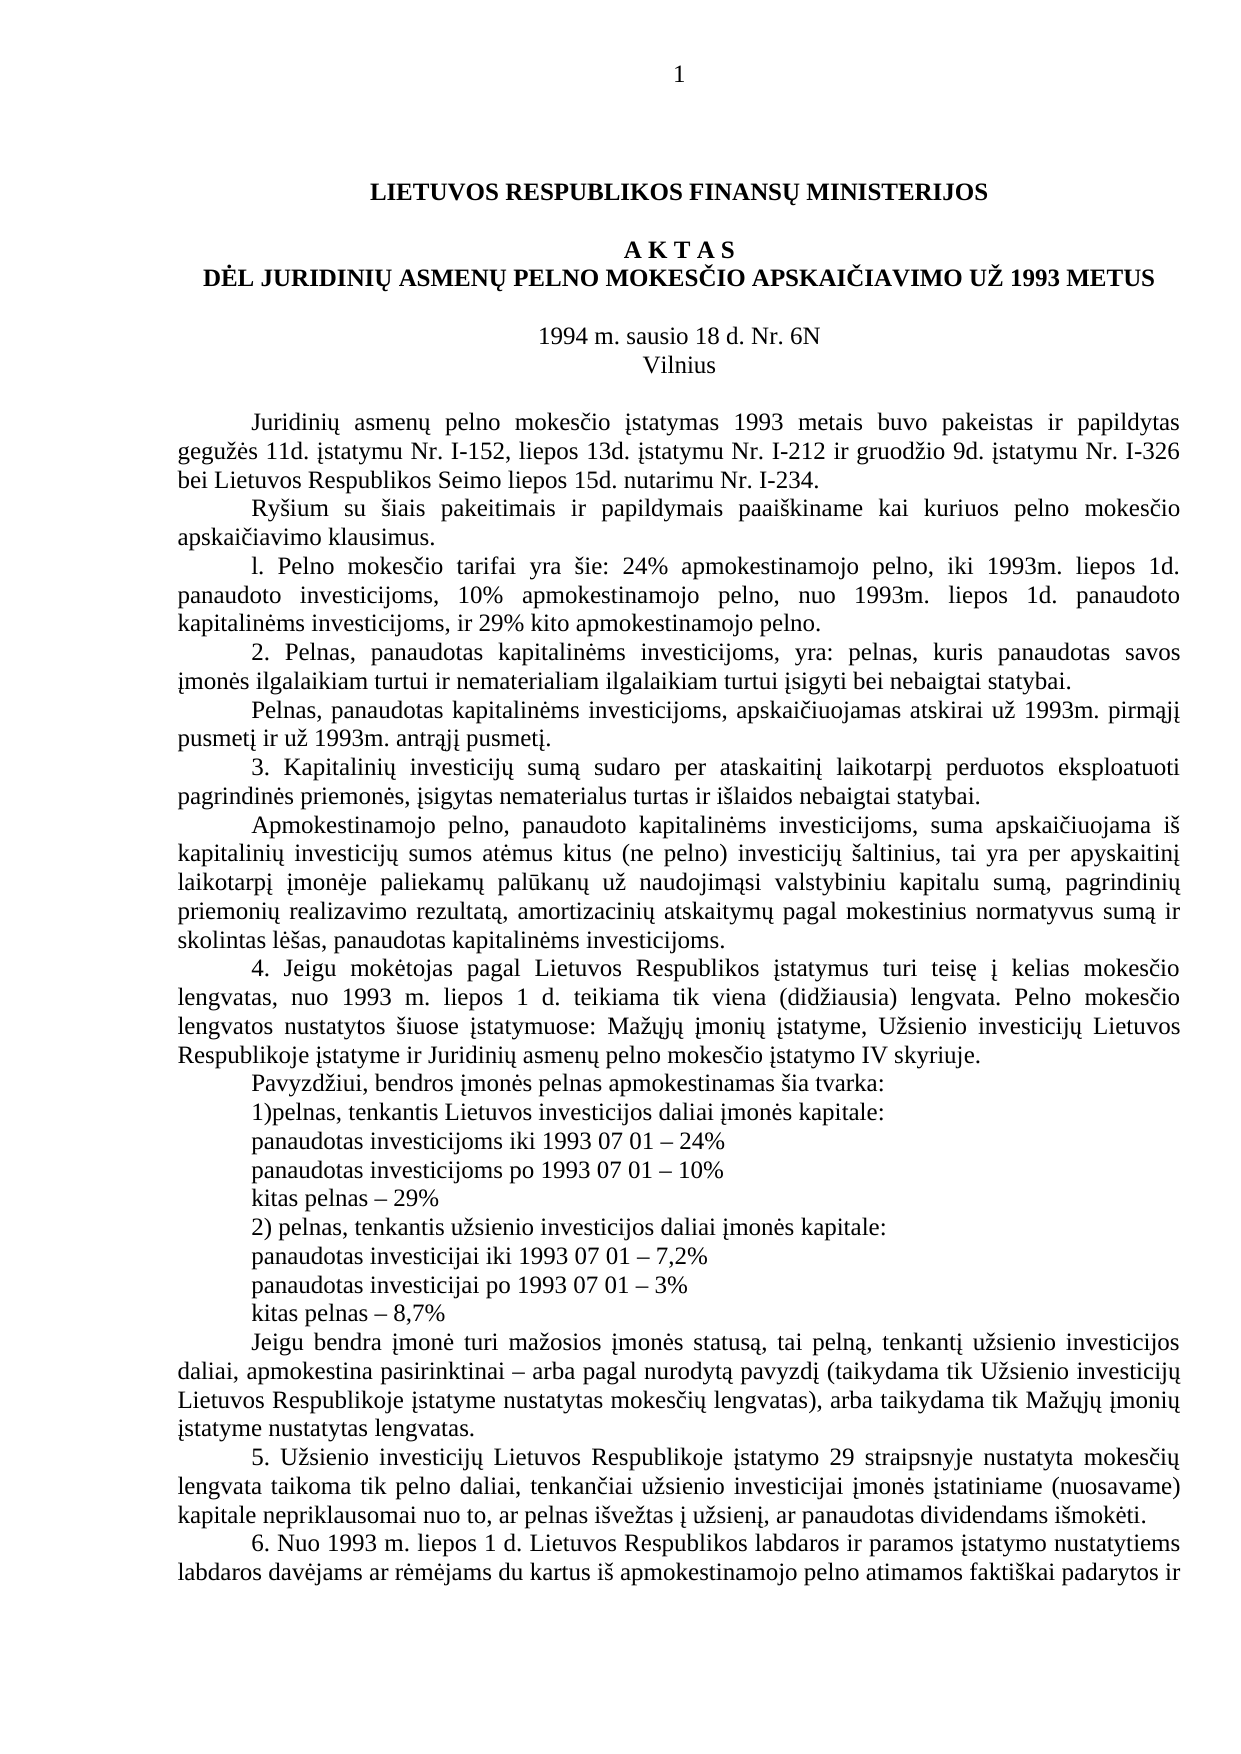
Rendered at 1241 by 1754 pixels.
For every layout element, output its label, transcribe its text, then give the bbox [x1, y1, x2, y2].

text panaudotas investicijai iki 1993 07 01 – 7,2% [177, 1241, 1181, 1270]
text 5. Užsienio investicijų Lietuvos Respublikoje įstatymo 29 straipsnyje nustatyta mokesčių lengvata taikoma tik pelno daliai, tenkančiai užsienio investicijai įmonės įstatiniame (nuosavame) kapitale nepriklausomai nuo to, ar pelnas išvežtas į užsienį, ar panaudotas dividendams išmokėti. [177, 1442, 1181, 1528]
text panaudotas investicijai po 1993 07 01 – 3% [177, 1270, 1181, 1298]
text 2. Pelnas, panaudotas kapitalinėms investicijoms, yra: pelnas, kuris panaudotas savos įmonės ilgalaikiam turtui ir nematerialiam ilgalaikiam turtui įsigyti bei nebaigtai statybai. [177, 637, 1181, 695]
text 6. Nuo 1993 m. liepos 1 d. Lietuvos Respublikos labdaros ir paramos įstatymo nustatytiems labdaros davėjams ar rėmėjams du kartus iš apmokestinamojo pelno atimamos faktiškai padarytos ir [177, 1528, 1181, 1586]
text Ryšium su šiais pakeitimais ir papildymais paaiškiname kai kuriuos pelno mokesčio apskaičiavimo klausimus. [177, 493, 1181, 551]
text kitas pelnas – 29% [177, 1183, 1181, 1212]
text panaudotas investicijoms iki 1993 07 01 – 24% [177, 1126, 1181, 1155]
text Vilnius [177, 350, 1181, 378]
text 4. Jeigu mokėtojas pagal Lietuvos Respublikos įstatymus turi teisę į kelias mokesčio lengvatas, nuo 1993 m. liepos 1 d. teikiama tik viena (didžiausia) lengvata. Pelno mokesčio lengvatos nustatytos šiuose įstatymuose: Mažųjų įmonių įstatyme, Užsienio investicijų Lietuvos Respublikoje įstatyme ir Juridinių asmenų pelno mokesčio įstatymo IV skyriuje. [177, 953, 1181, 1068]
text DĖL JURIDINIŲ ASMENŲ PELNO MOKESČIO APSKAIČIAVIMO UŽ 1993 METUS [177, 263, 1181, 292]
text AKTAS [177, 235, 1181, 263]
text Juridinių asmenų pelno mokesčio įstatymas 1993 metais buvo pakeistas ir papildytas gegužės 11d. įstatymu Nr. I-152, liepos 13d. įstatymu Nr. I-212 ir gruodžio 9d. įstatymu Nr. I-326 bei Lietuvos Respublikos Seimo liepos 15d. nutarimu Nr. I-234. [177, 407, 1181, 493]
text 1)pelnas, tenkantis Lietuvos investicijos daliai įmonės kapitale: [177, 1097, 1181, 1126]
text 3. Kapitalinių investicijų sumą sudaro per ataskaitinį laikotarpį perduotos eksploatuoti pagrindinės priemonės, įsigytas nematerialus turtas ir išlaidos nebaigtai statybai. [177, 752, 1181, 810]
text LIETUVOS RESPUBLIKOS FINANSŲ MINISTERIJOS [177, 177, 1181, 206]
text Pelnas, panaudotas kapitalinėms investicijoms, apskaičiuojamas atskirai už 1993m. pirmąjį pusmetį ir už 1993m. antrąjį pusmetį. [177, 695, 1181, 752]
text panaudotas investicijoms po 1993 07 01 – 10% [177, 1155, 1181, 1183]
text 1994 m. sausio 18 d. Nr. 6N [177, 321, 1181, 350]
text kitas pelnas – 8,7% [177, 1298, 1181, 1327]
text Apmokestinamojo pelno, panaudoto kapitalinėms investicijoms, suma apskaičiuojama iš kapitalinių investicijų sumos atėmus kitus (ne pelno) investicijų šaltinius, tai yra per apyskaitinį laikotarpį įmonėje paliekamų palūkanų už naudojimąsi valstybiniu kapitalu sumą, pagrindinių priemonių realizavimo rezultatą, amortizacinių atskaitymų pagal mokestinius normatyvus sumą ir skolintas lėšas, panaudotas kapitalinėms investicijoms. [177, 810, 1181, 953]
text Jeigu bendra įmonė turi mažosios įmonės statusą, tai pelną, tenkantį užsienio investicijos daliai, apmokestina pasirinktinai – arba pagal nurodytą pavyzdį (taikydama tik Užsienio investicijų Lietuvos Respublikoje įstatyme nustatytas mokesčių lengvatas), arba taikydama tik Mažųjų įmonių įstatyme nustatytas lengvatas. [177, 1327, 1181, 1442]
text 2) pelnas, tenkantis užsienio investicijos daliai įmonės kapitale: [177, 1212, 1181, 1241]
text l. Pelno mokesčio tarifai yra šie: 24% apmokestinamojo pelno, iki 1993m. liepos 1d. panaudoto investicijoms, 10% apmokestinamojo pelno, nuo 1993m. liepos 1d. panaudoto kapitalinėms investicijoms, ir 29% kito apmokestinamojo pelno. [177, 551, 1181, 637]
text Pavyzdžiui, bendros įmonės pelnas apmokestinamas šia tvarka: [177, 1068, 1181, 1097]
